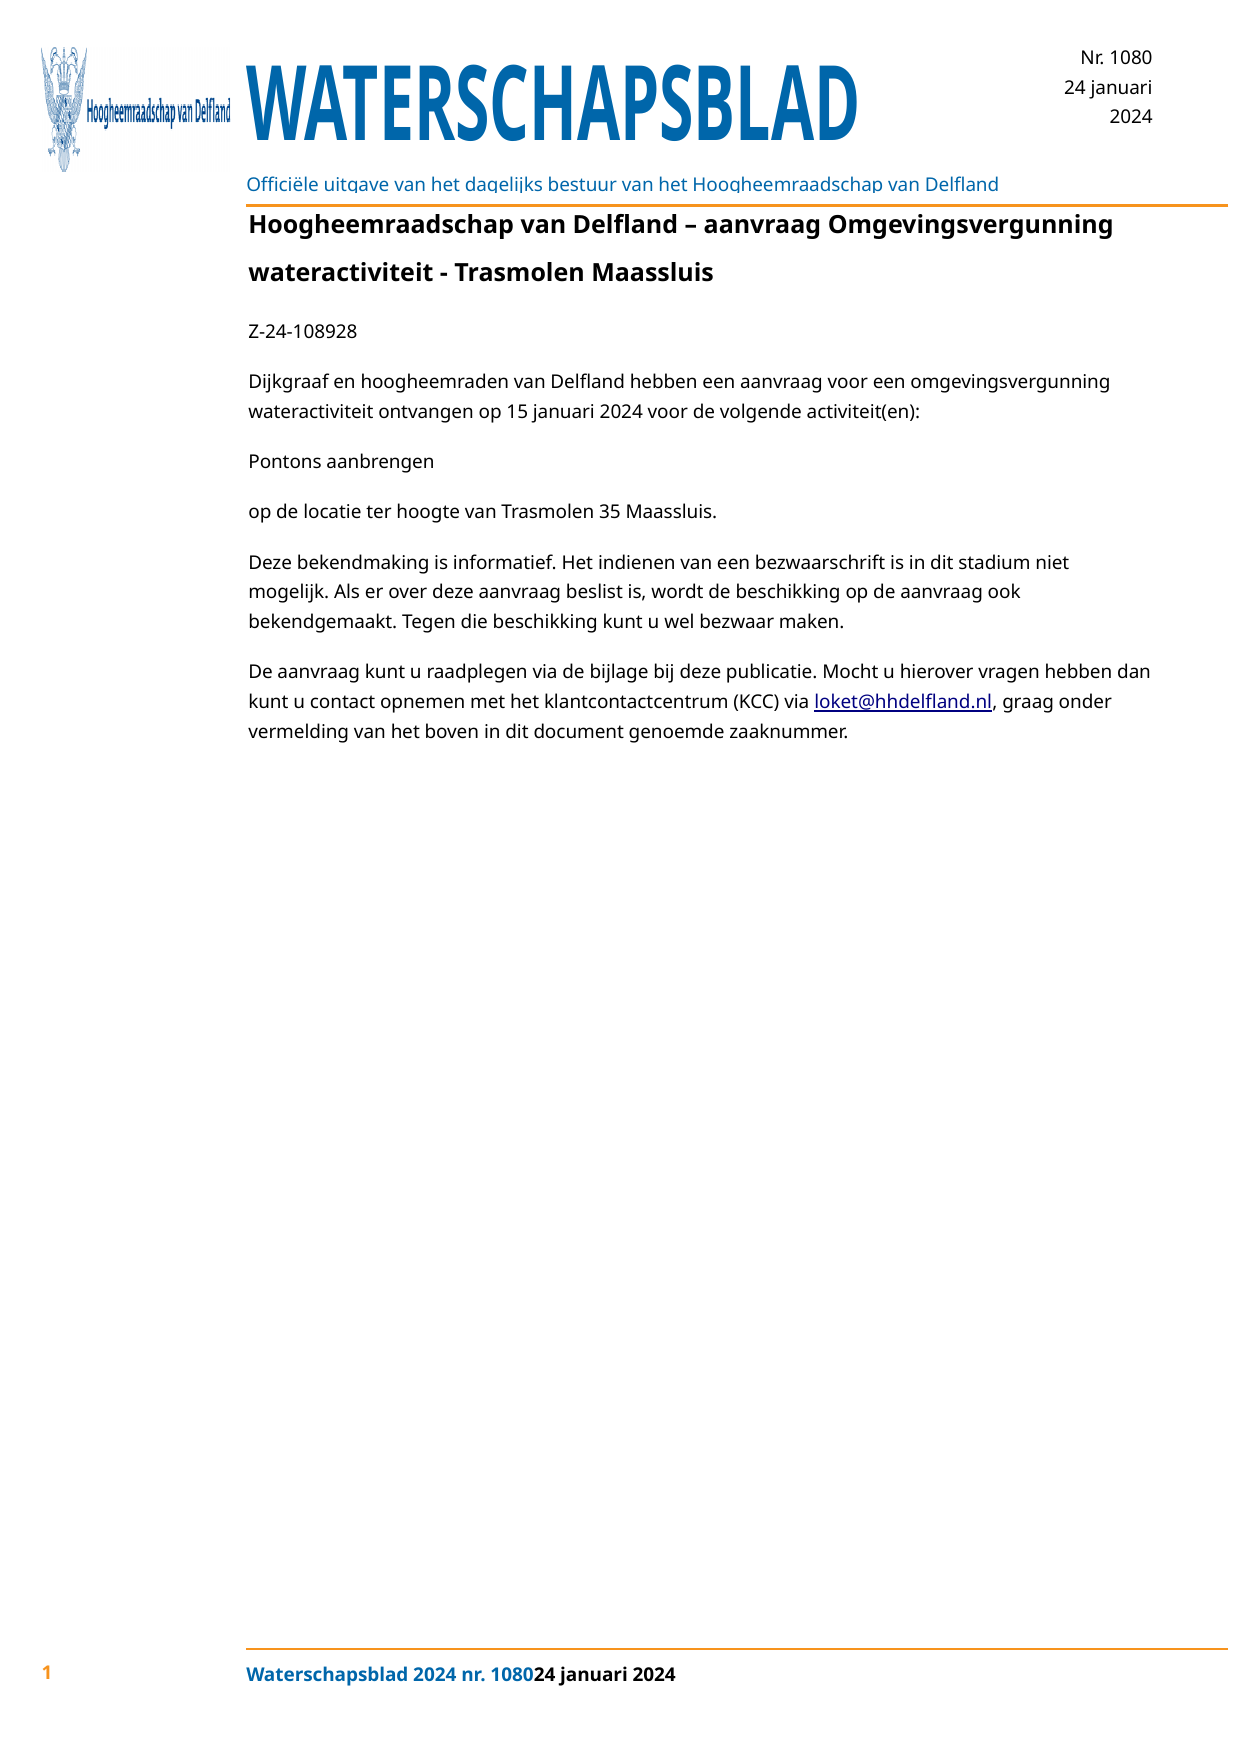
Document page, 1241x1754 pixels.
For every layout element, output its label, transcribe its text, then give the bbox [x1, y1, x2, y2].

picture [41, 47, 231, 172]
text Z-24-108928 [248, 318, 1152, 344]
text De aanvraag kunt u raadplegen via de bijlage bij deze publicatie. Mocht u hierover vragen hebben dan kunt u contact opnemen met het klantcontactcentrum (KCC) via loket@hhdelfland.nl, graag onder vermelding van het boven in dit document genoemde zaaknummer. [248, 659, 1152, 744]
text Pontons aanbrengen [248, 448, 1152, 474]
text Hoogheemraadschap van Delfland – aanvraag Omgevingsvergunning wateractiviteit - Trasmolen Maassluis [248, 207, 1152, 288]
text Deze bekendmaking is informatief. Het indienen van een bezwaarschrift is in dit stadium niet mogelijk. Als er over deze aanvraag beslist is, wordt de beschikking op de aanvraag ook bekendgemaakt. Tegen die beschikking kunt u wel bezwaar maken. [248, 549, 1152, 634]
text op de locatie ter hoogte van Trasmolen 35 Maassluis. [248, 499, 1152, 524]
text Dijkgraaf en hoogheemraden van Delfland hebben een aanvraag voor een omgevingsvergunning wateractiviteit ontvangen op 15 januari 2024 voor de volgende activiteit(en): [248, 368, 1152, 424]
